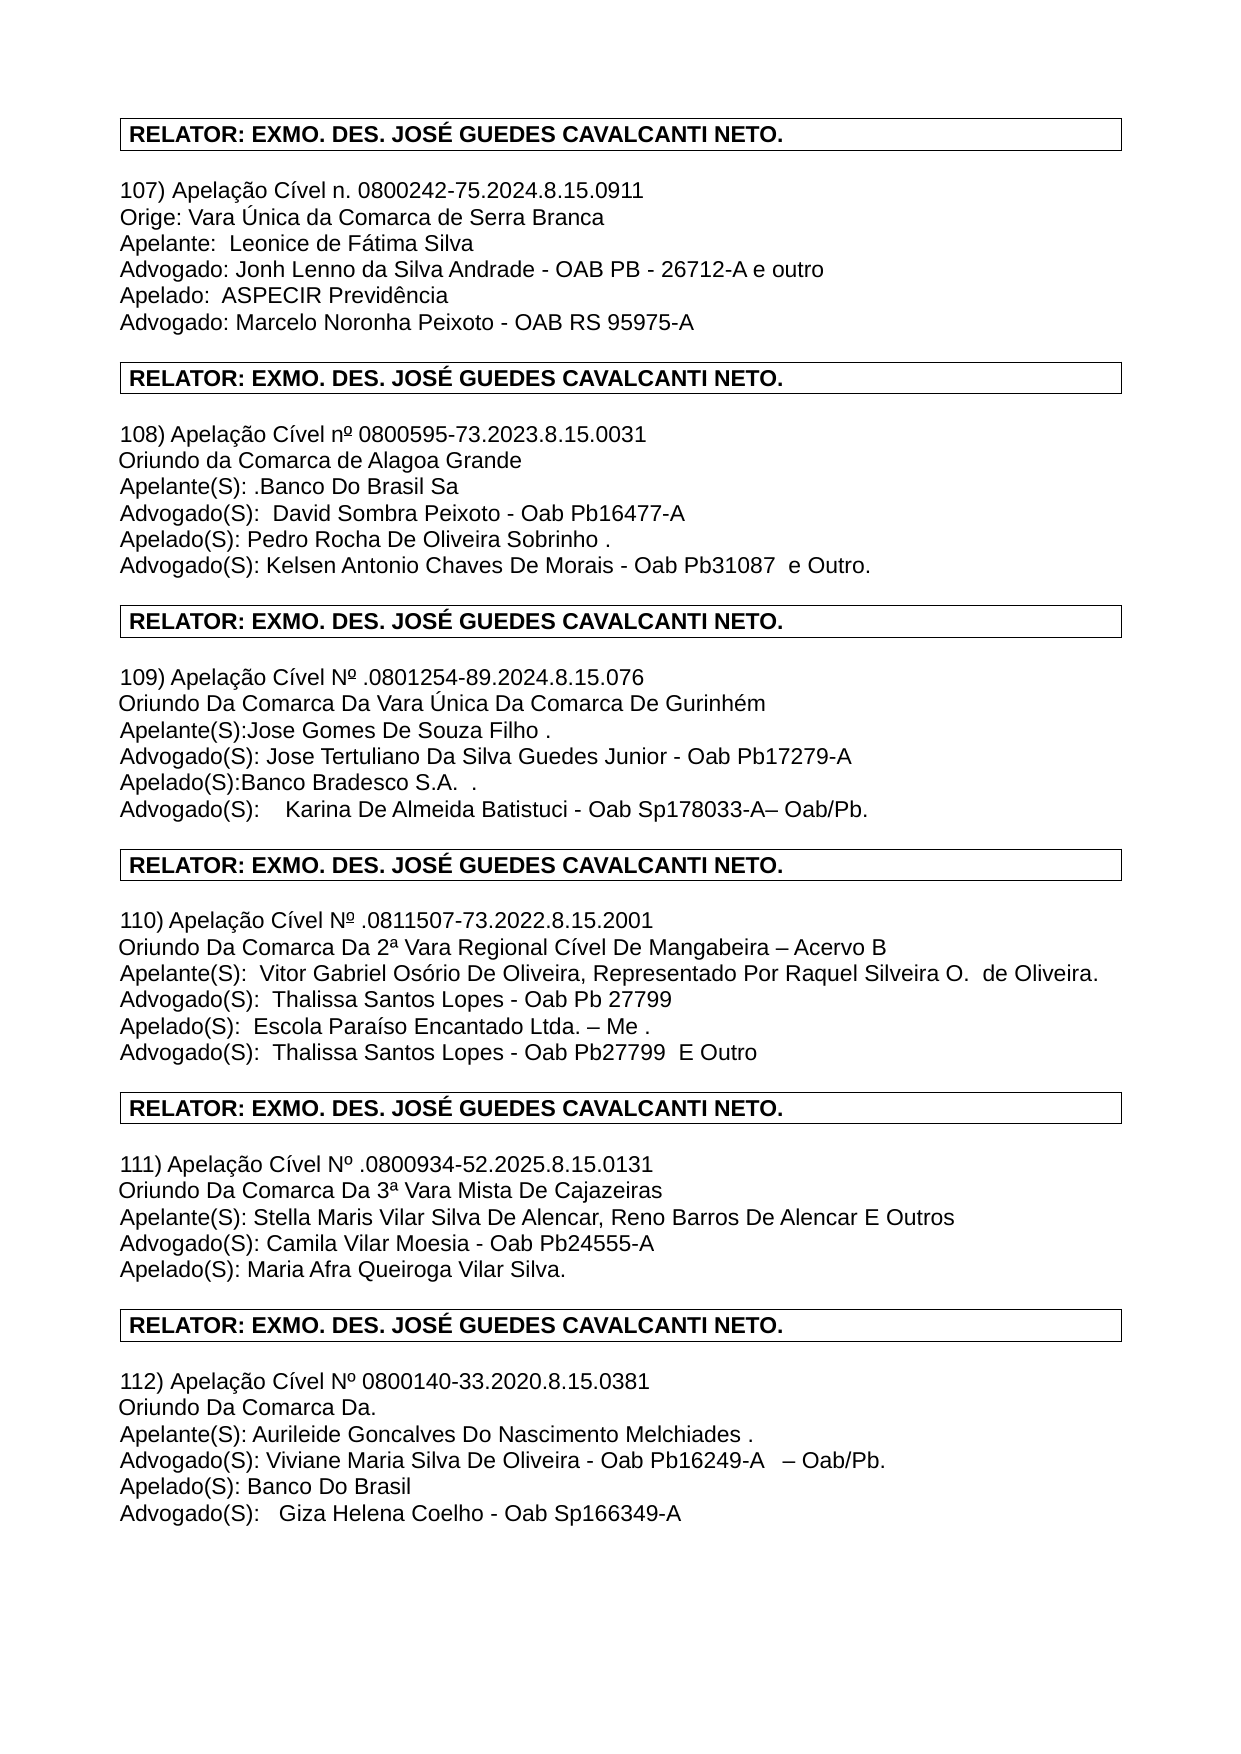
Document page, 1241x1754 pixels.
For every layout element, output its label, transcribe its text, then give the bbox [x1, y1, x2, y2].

text Advogado(S): Viviane Maria Silva De Oliveira - Oab Pb16249-A – Oab/Pb. [119, 1447, 1122, 1473]
text 107) Apelação Cível n. 0800242-75.2024.8.15.0911 [119, 177, 1122, 203]
text Advogado: Jonh Lenno da Silva Andrade - OAB PB - 26712-A e outro [119, 256, 1122, 282]
text Advogado(S): Thalissa Santos Lopes - Oab Pb27799 E Outro [119, 1039, 1122, 1066]
text Apelado(S): Escola Paraíso Encantado Ltda. – Me . [119, 1013, 1122, 1039]
text 112) Apelação Cível Nº 0800140-33.2020.8.15.0381 [119, 1368, 1122, 1394]
text 110) Apelação Cível Nº .0811507-73.2022.8.15.2001 [119, 907, 1122, 934]
text RELATOR: EXMO. DES. JOSÉ GUEDES CAVALCANTI NETO. [121, 850, 1121, 880]
text Apelante(S): Stella Maris Vilar Silva De Alencar, Reno Barros De Alencar E Outros [119, 1203, 1122, 1230]
text Apelado(S): Banco Do Brasil [119, 1473, 1122, 1500]
text Advogado(S): Jose Tertuliano Da Silva Guedes Junior - Oab Pb17279-A [119, 743, 1122, 769]
text Apelante(S): .Banco Do Brasil Sa [119, 473, 1122, 499]
text Oriundo Da Comarca Da 3ª Vara Mista De Cajazeiras [118, 1177, 1122, 1203]
text Apelante(S):Jose Gomes De Souza Filho . [119, 717, 1122, 743]
text Advogado(S): Giza Helena Coelho - Oab Sp166349-A [119, 1500, 1122, 1526]
text Oriundo Da Comarca Da. [118, 1394, 1122, 1421]
text Apelante: Leonice de Fátima Silva [119, 230, 1122, 256]
text 109) Apelação Cível Nº .0801254-89.2024.8.15.076 [119, 664, 1122, 690]
text 111) Apelação Cível Nº .0800934-52.2025.8.15.0131 [119, 1151, 1122, 1177]
text Advogado(S): Karina De Almeida Batistuci - Oab Sp178033-A– Oab/Pb. [119, 796, 1122, 822]
text Apelado(S): Pedro Rocha De Oliveira Sobrinho . [119, 526, 1122, 552]
text RELATOR: EXMO. DES. JOSÉ GUEDES CAVALCANTI NETO. [121, 363, 1121, 393]
text RELATOR: EXMO. DES. JOSÉ GUEDES CAVALCANTI NETO. [121, 119, 1121, 150]
text Apelado(S):Banco Bradesco S.A. . [119, 769, 1122, 796]
text Advogado(S): Camila Vilar Moesia - Oab Pb24555-A [119, 1230, 1122, 1256]
text Apelado: ASPECIR Previdência [119, 282, 1122, 309]
text RELATOR: EXMO. DES. JOSÉ GUEDES CAVALCANTI NETO. [121, 1093, 1121, 1123]
text RELATOR: EXMO. DES. JOSÉ GUEDES CAVALCANTI NETO. [121, 1310, 1121, 1341]
text Apelante(S): Aurileide Goncalves Do Nascimento Melchiades . [119, 1421, 1122, 1447]
text Advogado(S): Thalissa Santos Lopes - Oab Pb 27799 [119, 986, 1122, 1013]
text Advogado(S): David Sombra Peixoto - Oab Pb16477-A [119, 499, 1122, 526]
text Oriundo Da Comarca Da Vara Única Da Comarca De Gurinhém [118, 690, 1122, 717]
text Orige: Vara Única da Comarca de Serra Branca [119, 203, 1122, 230]
text RELATOR: EXMO. DES. JOSÉ GUEDES CAVALCANTI NETO. [121, 606, 1121, 637]
text 108) Apelação Cível nº 0800595-73.2023.8.15.0031 [119, 421, 1122, 447]
text Advogado: Marcelo Noronha Peixoto - OAB RS 95975-A [119, 309, 1122, 335]
text Apelado(S): Maria Afra Queiroga Vilar Silva. [119, 1256, 1122, 1283]
text Oriundo Da Comarca Da 2ª Vara Regional Cível De Mangabeira – Acervo B [118, 934, 1122, 960]
text Oriundo da Comarca de Alagoa Grande [118, 447, 1122, 473]
text Advogado(S): Kelsen Antonio Chaves De Morais - Oab Pb31087 e Outro. [119, 552, 1122, 579]
text Apelante(S): Vitor Gabriel Osório De Oliveira, Representado Por Raquel Silveira O. de Oliveira. [119, 960, 1122, 986]
